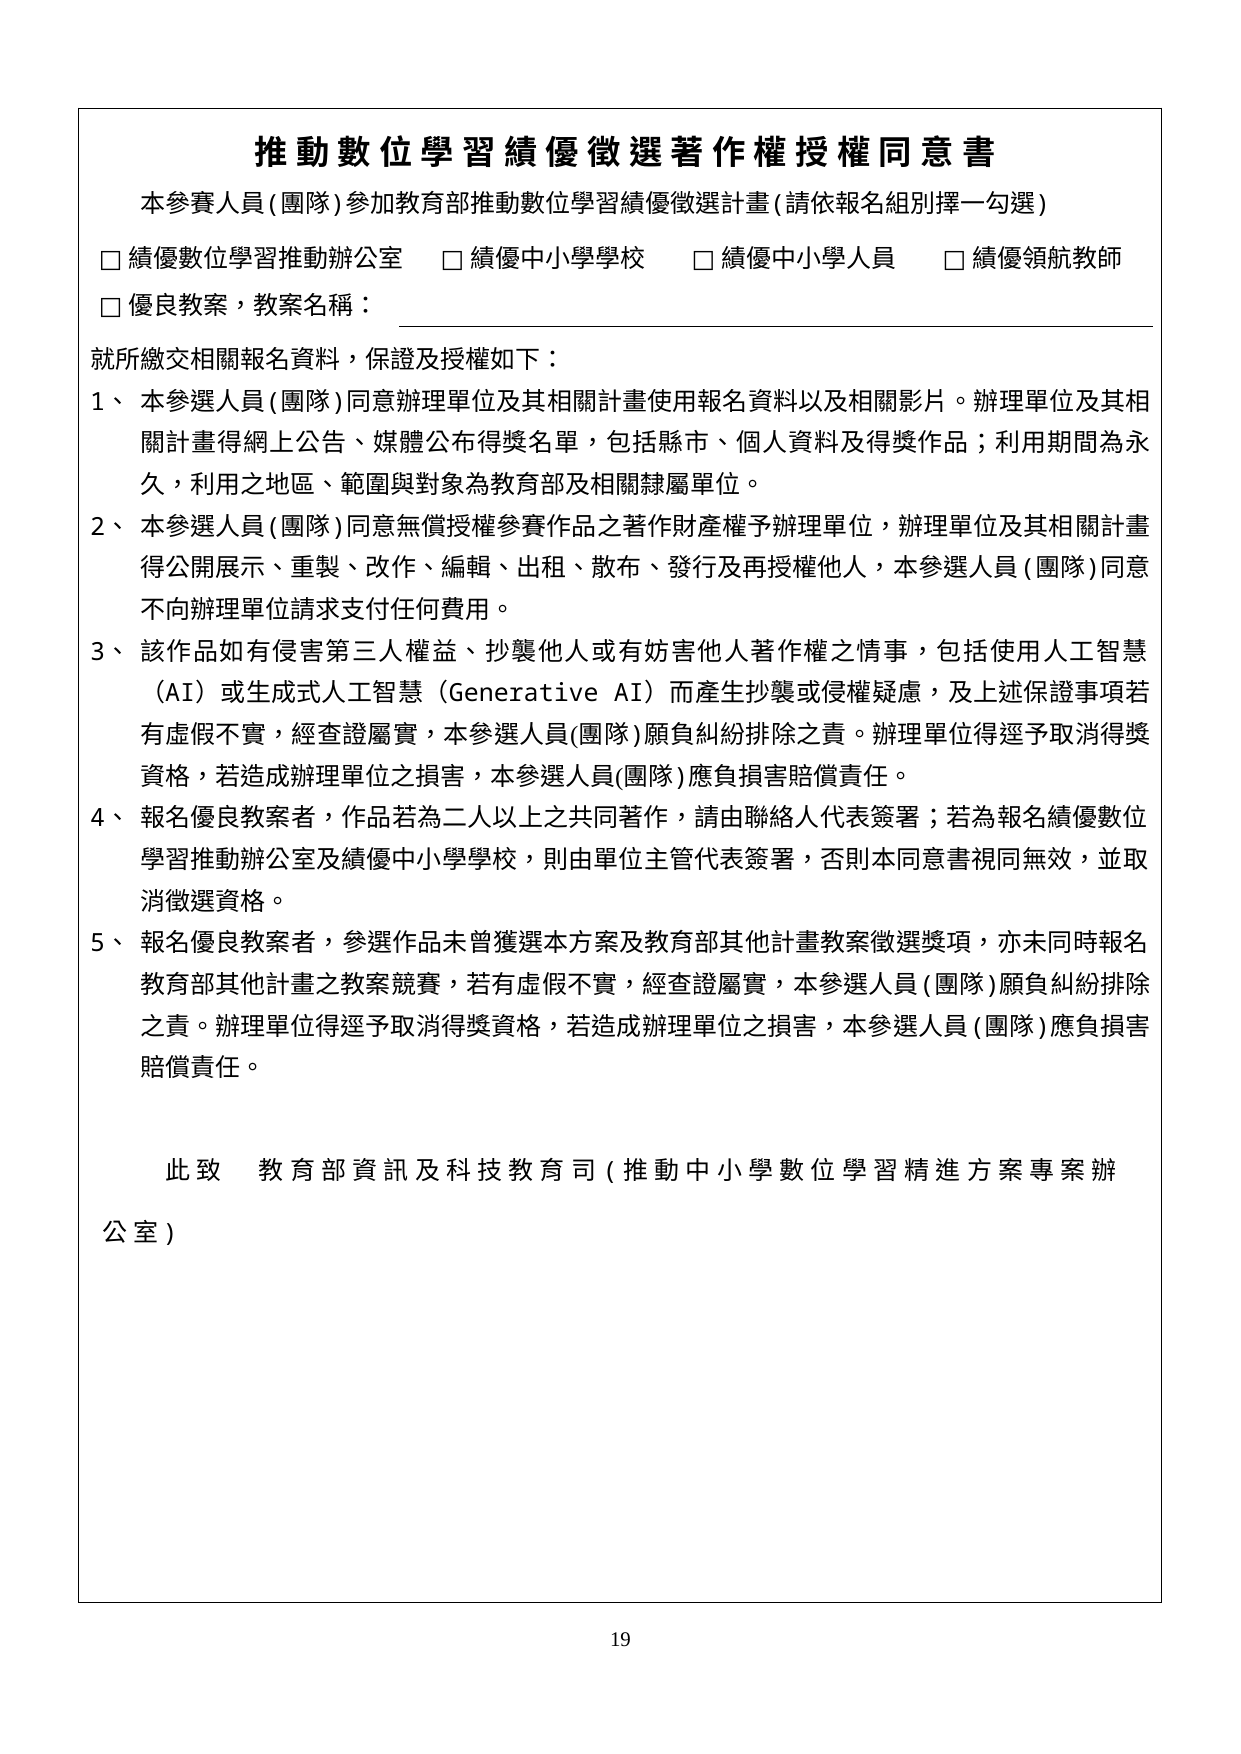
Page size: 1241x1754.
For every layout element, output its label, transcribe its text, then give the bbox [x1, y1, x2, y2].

table_cell [399, 285, 1153, 326]
table_header □ 績優數位學習推動辦公室 [87, 238, 429, 285]
table_header □ 績優中小學學校 [429, 238, 680, 285]
table_cell □ 優良教案，教案名稱： [87, 285, 399, 326]
table_header 推動數位學習績優徵選著作權授權同意書 本參賽人員(團隊)參加教育部推動數位學習績優徵選計畫(請依報名組別擇一勾選) 就所繳交相關報名資料，保證及授權如下： 本參選人員(團隊)同意辦理單位及其相關計畫使用報名資料以及相關影片。辦理單位及其相關計畫得網上公告、媒體公布得獎名單，包括縣市、個人資料及得獎作品；利用期間為永久，利用之地區、範圍與對象為教育部及相關隸屬單位。 本參選人員(團隊)同意無償授權參賽作品之著作財產權予辦理單位，辦理單位及其相關計畫得公開展示、重製、改作、編輯、出租、散布、發行及再授權他人，本參選人員(團隊)同意不向辦理單位請求支付任何費用。 該作品如有侵害第三人權益、抄襲他人或有妨害他人著作權之情事，包括使用人工智慧（AI）或生成式人工智慧（Generative AI）而產生抄襲或侵權疑慮，及上述保證事項若有虛假不實，經查證屬實，本參選人員(團隊)願負糾紛排除之責。辦理單位得逕予取消得獎資格，若造成辦理單位之損害，本參選人員(團隊)應負損害賠償責任。 報名優良教案者，作品若為二人以上之共同著作，請由聯絡人代表簽署；若為報名績優數位學習推動辦公室及績優中小學學校，則由單位主管代表簽署，否則本同意書視同無效，並取消徵選資格。 報名優良教案者，參選作品未曾獲選本方案及教育部其他計畫教案徵選獎項，亦未同時報名教育部其他計畫之教案競賽，若有虛假不實，經查證屬實，本參選人員(團隊)願負糾紛排除之責。辦理單位得逕予取消得獎資格，若造成辦理單位之損害，本參選人員(團隊)應負損害賠償責任。 此致 教育部資訊及科技教育司(推動中小學數位學習精進方案專案辦公室) [79, 109, 1161, 1602]
table_header □ 績優領航教師 [931, 238, 1153, 285]
table_header □ 績優中小學人員 [680, 238, 931, 285]
